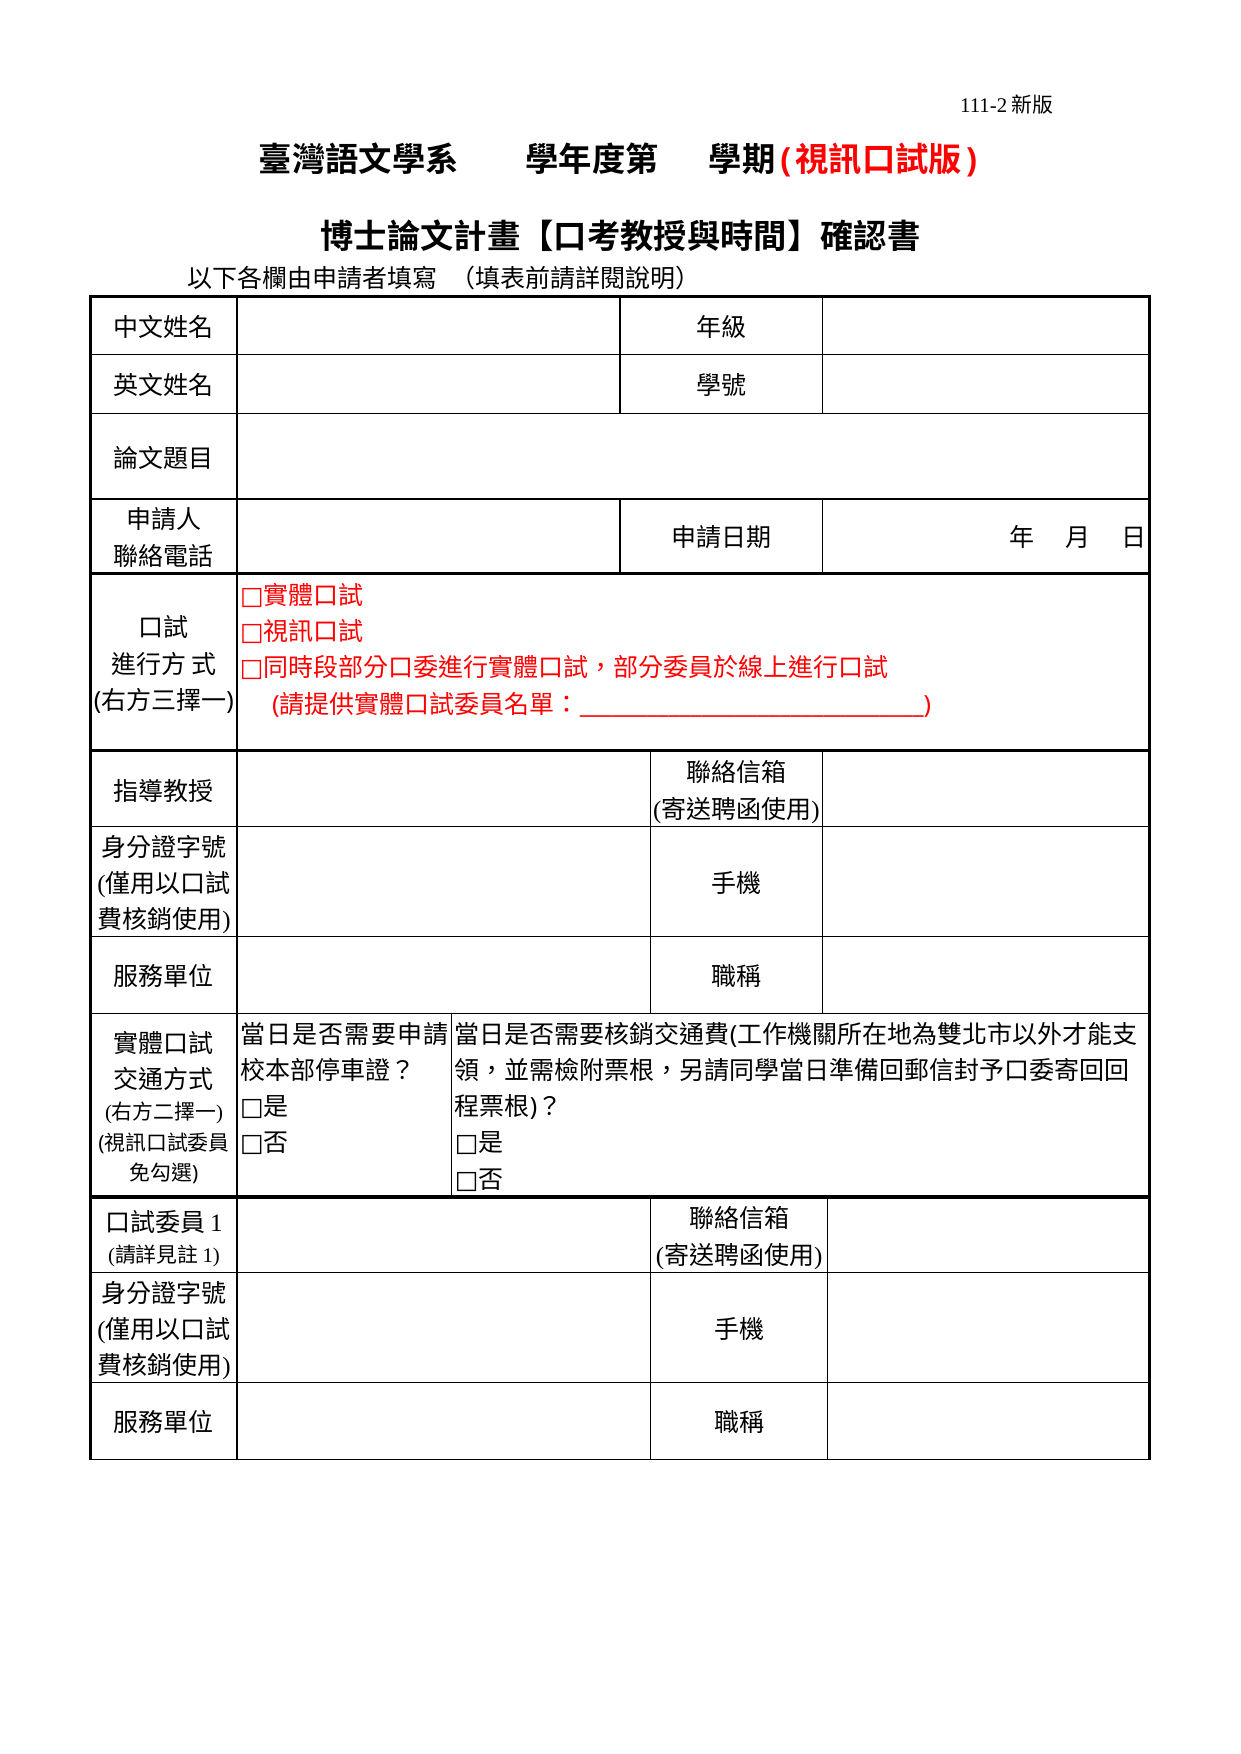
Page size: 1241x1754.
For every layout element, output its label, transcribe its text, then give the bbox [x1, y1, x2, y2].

table_cell [828, 1199, 1148, 1272]
table_cell [828, 1383, 1148, 1459]
table_cell 聯絡信箱 (寄送聘函使用) [651, 1199, 827, 1272]
table_header [823, 298, 1148, 354]
table_cell 服務單位 [92, 937, 236, 1012]
table_cell [238, 500, 619, 572]
table_cell [238, 937, 650, 1012]
table_cell 手機 [651, 827, 822, 936]
table_cell 實體口試 交通方式 (右方二擇一) (視訊口試委員免勾選) [92, 1014, 236, 1195]
table_cell 學號 [621, 355, 822, 413]
table_cell 身分證字號 (僅用以口試費核銷使用) [92, 1273, 236, 1382]
table_cell [823, 937, 1148, 1012]
table_cell 英文姓名 [92, 355, 236, 413]
table_cell 當日是否需要申請校本部停車證？ □是 □否 [238, 1014, 451, 1195]
table_cell [823, 752, 1148, 826]
table_cell [238, 355, 619, 413]
table_cell 服務單位 [92, 1383, 236, 1459]
table_header [238, 298, 619, 354]
table_cell [238, 827, 650, 936]
table_cell [828, 1273, 1148, 1382]
table_cell 年 月 日 [823, 500, 1148, 572]
table_cell 身分證字號 (僅用以口試費核銷使用) [92, 827, 236, 936]
table_cell 當日是否需要核銷交通費(工作機關所在地為雙北市以外才能支領，並需檢附票根，另請同學當日準備回郵信封予口委寄回回程票根)？ □是 □否 [452, 1014, 1148, 1195]
table_cell 申請人 聯絡電話 [92, 500, 236, 572]
table_cell 職稱 [651, 937, 822, 1012]
table_cell [238, 1273, 650, 1382]
table_header 中文姓名 [92, 298, 236, 354]
table_cell [238, 1199, 650, 1272]
table_cell 聯絡信箱 (寄送聘函使用) [651, 752, 822, 826]
table_cell [238, 1383, 650, 1459]
text 以下各欄由申請者填寫 （填表前請詳閱說明） [187, 258, 1053, 294]
table_cell [823, 355, 1148, 413]
table_cell 申請日期 [621, 500, 822, 572]
table_cell [238, 414, 1148, 498]
table_cell 指導教授 [92, 752, 236, 826]
table_cell 口試委員1 (請詳見註1) [92, 1199, 236, 1272]
table_cell [823, 827, 1148, 936]
table_cell 職稱 [651, 1383, 827, 1459]
table_cell 口試 進行方 式 (右方三擇一) [92, 575, 236, 749]
text 博士論文計畫【口考教授與時間】確認書 [187, 210, 1053, 258]
table_cell □實體口試 □視訊口試 □同時段部分口委進行實體口試，部分委員於線上進行口試 (請提供實體口試委員名單：_______________________________) [238, 575, 1148, 749]
table_cell [238, 752, 650, 826]
table_header 年級 [621, 298, 822, 354]
table_cell 手機 [651, 1273, 827, 1382]
table_cell 論文題目 [92, 414, 236, 498]
text 臺灣語文學系 學年度第 學期(視訊口試版) [187, 133, 1053, 181]
